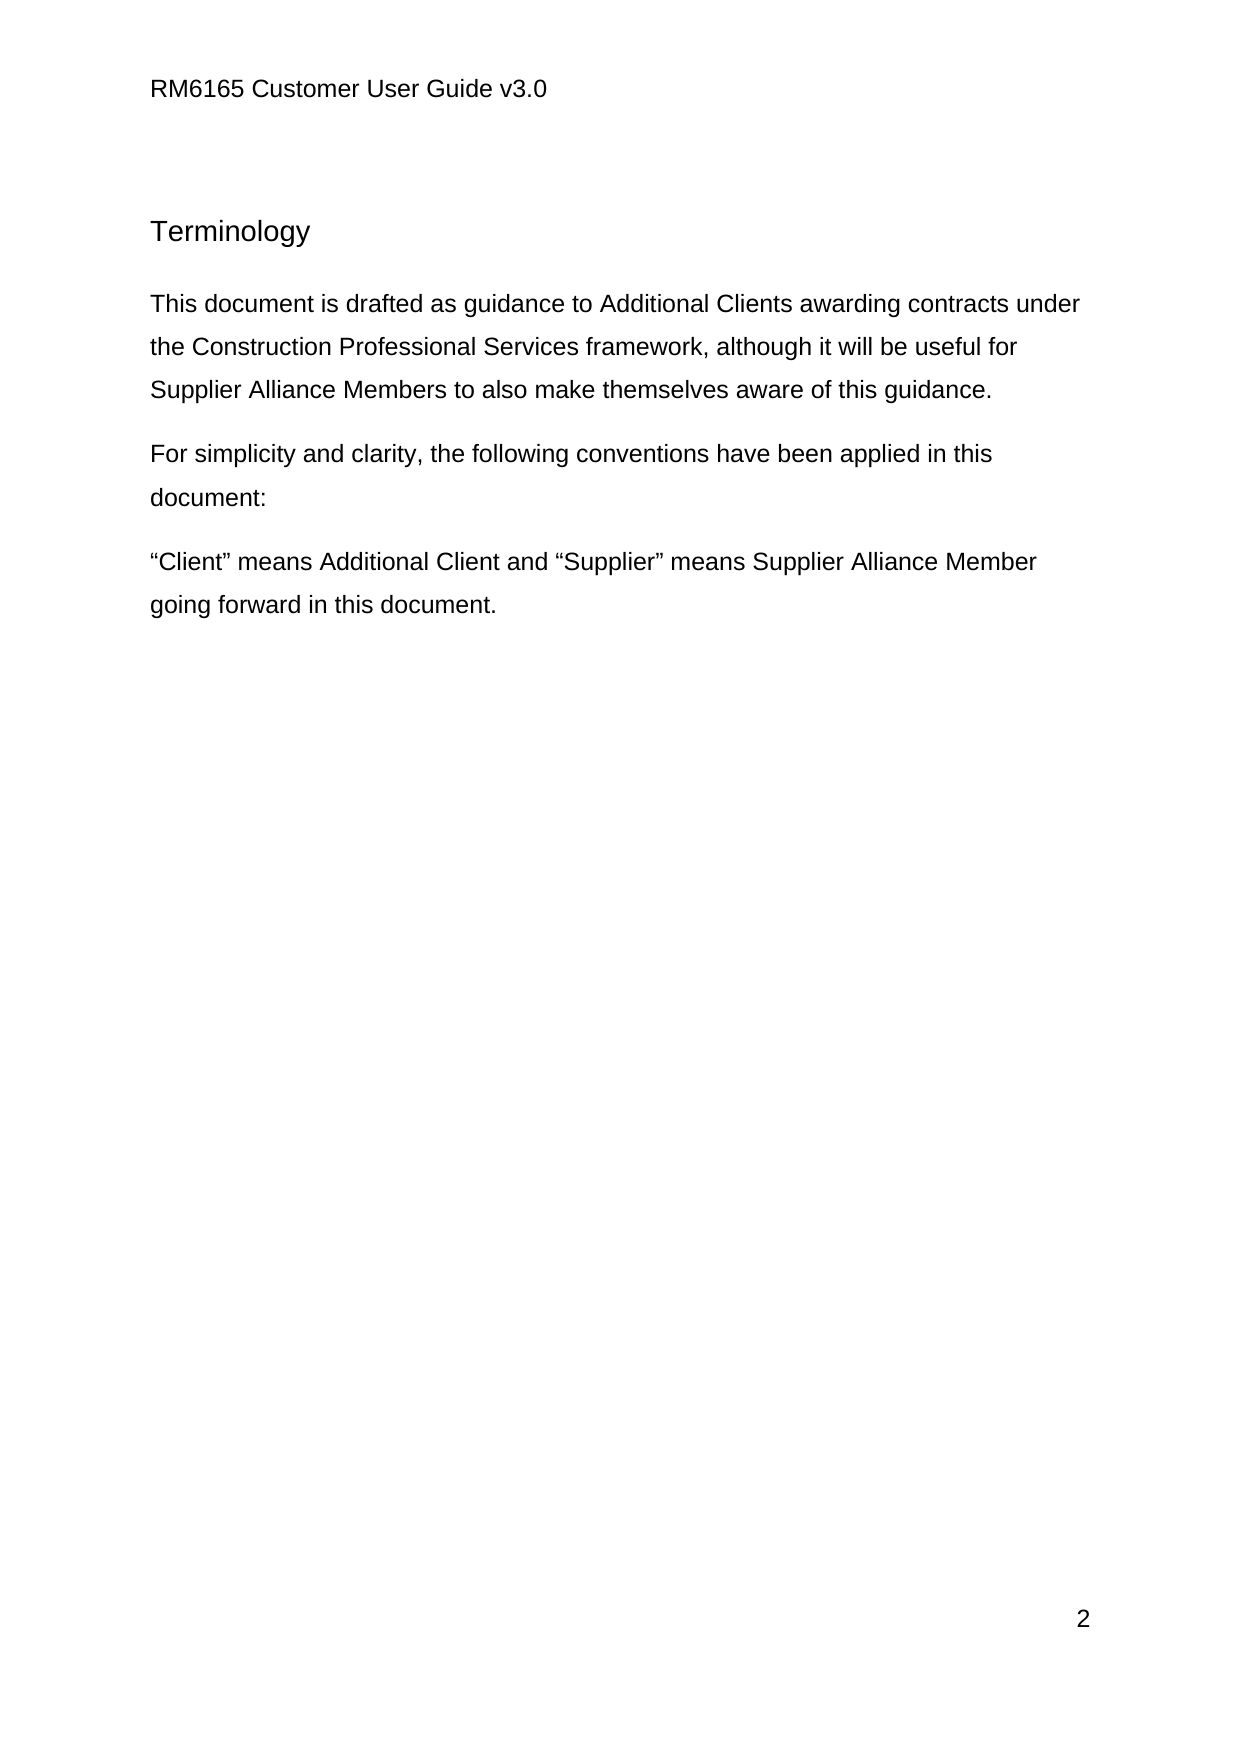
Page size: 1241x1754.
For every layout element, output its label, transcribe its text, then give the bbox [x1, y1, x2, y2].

text For simplicity and clarity, the following conventions have been applied in this document: [150, 439, 1090, 511]
text This document is drafted as guidance to Additional Clients awarding contracts under the Construction Professional Services framework, although it will be useful for Supplier Alliance Members to also make themselves aware of this guidance. [150, 289, 1090, 404]
text “Client” means Additional Client and “Supplier” means Supplier Alliance Member going forward in this document. [150, 547, 1090, 618]
subtitle Terminology [150, 214, 1090, 247]
